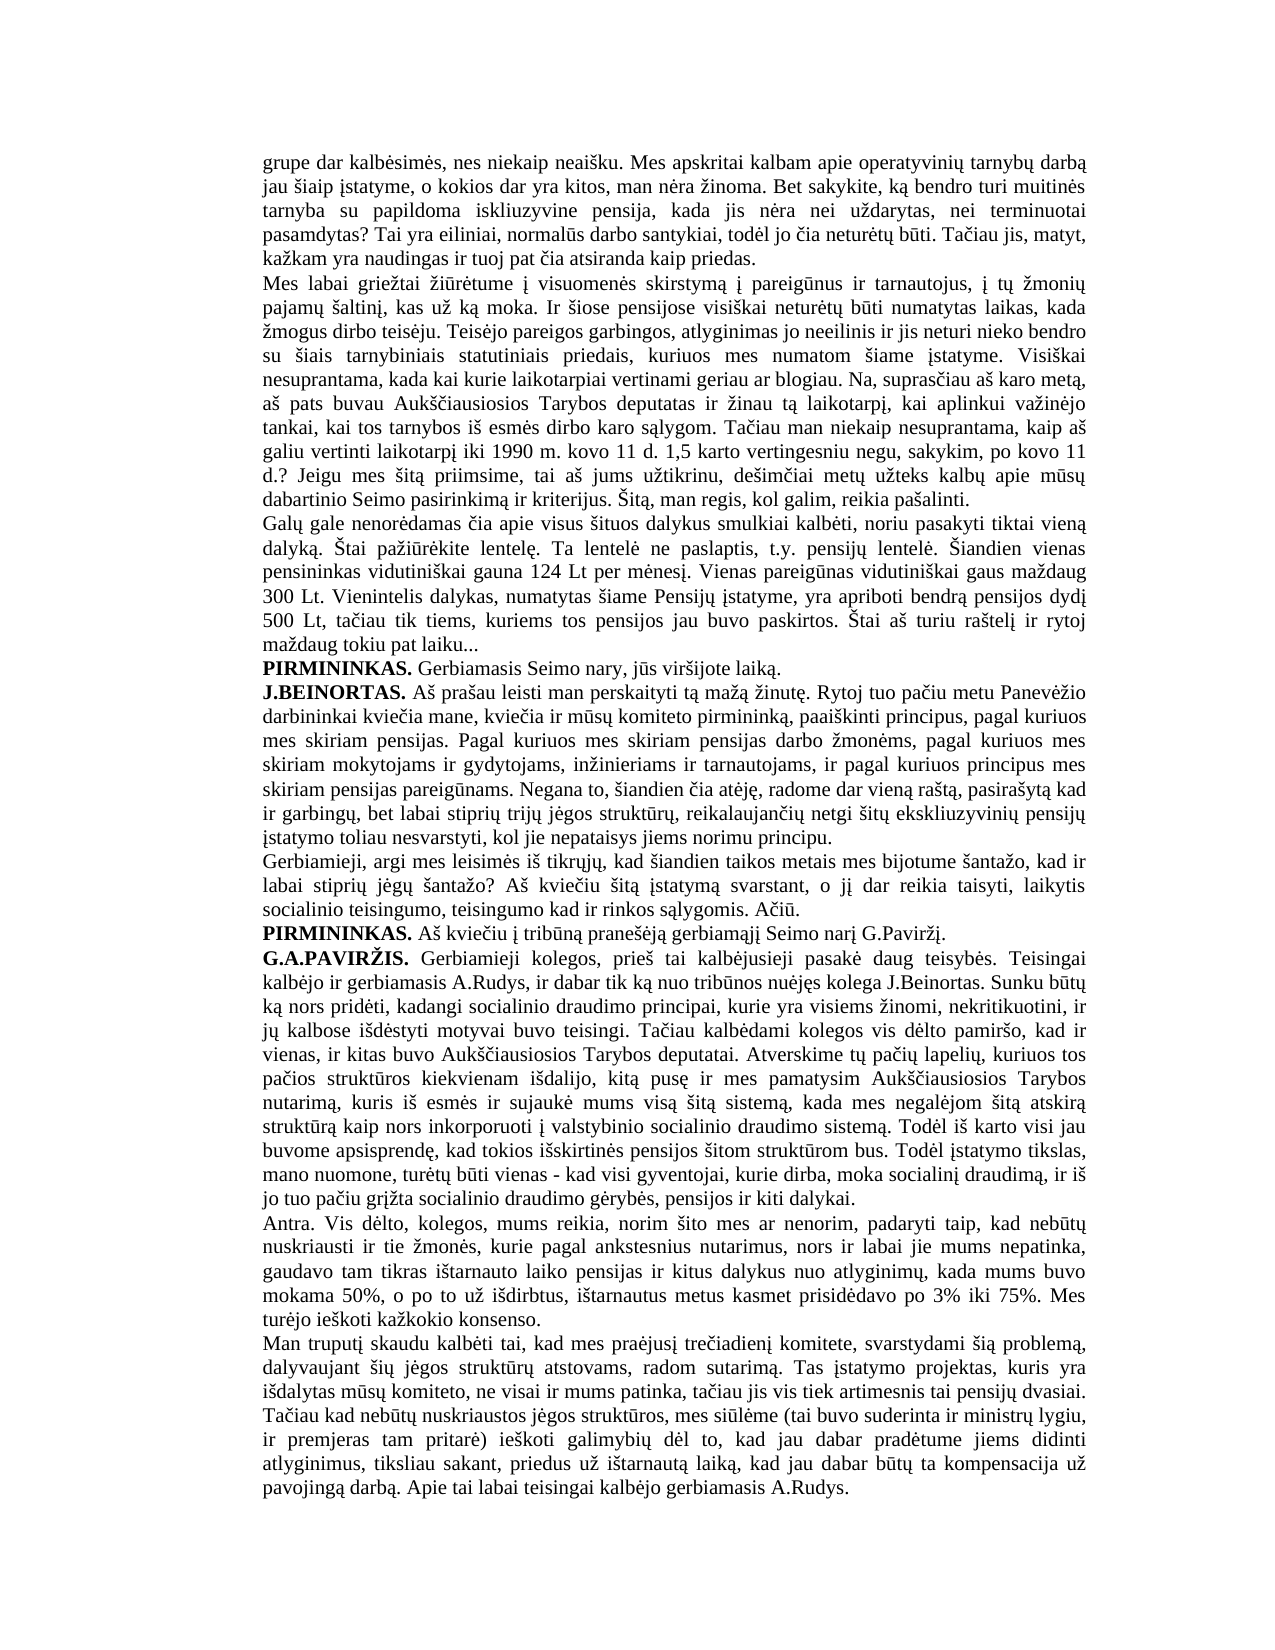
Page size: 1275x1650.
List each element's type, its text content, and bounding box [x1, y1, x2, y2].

text PIRMININKAS. Gerbiamasis Seimo nary, jūs viršijote laiką. [262, 656, 1087, 680]
text Mes labai griežtai žiūrėtume į visuomenės skirstymą į pareigūnus ir tarnautojus, į tų žmonių pajamų šaltinį, kas už ką moka. Ir šiose pensijose visiškai neturėtų būti numatytas laikas, kada žmogus dirbo teisėju. Teisėjo pareigos garbingos, atlyginimas jo neeilinis ir jis neturi nieko bendro su šiais tarnybiniais statutiniais priedais, kuriuos mes numatom šiame įstatyme. Visiškai nesuprantama, kada kai kurie laikotarpiai vertinami geriau ar blogiau. Na, suprasčiau aš karo metą, aš pats buvau Aukščiausiosios Tarybos deputatas ir žinau tą laikotarpį, kai aplinkui važinėjo tankai, kai tos tarnybos iš esmės dirbo karo sąlygom. Tačiau man niekaip nesuprantama, kaip aš galiu vertinti laikotarpį iki 1990 m. kovo 11 d. 1,5 karto vertingesniu negu, sakykim, po kovo 11 d.? Jeigu mes šitą priimsime, tai aš jums užtikrinu, dešimčiai metų užteks kalbų apie mūsų dabartinio Seimo pasirinkimą ir kriterijus. Šitą, man regis, kol galim, reikia pašalinti. [262, 271, 1087, 511]
text grupe dar kalbėsimės, nes niekaip neaišku. Mes apskritai kalbam apie operatyvinių tarnybų darbą jau šiaip įstatyme, o kokios dar yra kitos, man nėra žinoma. Bet sakykite, ką bendro turi muitinės tarnyba su papildoma iskliuzyvine pensija, kada jis nėra nei uždarytas, nei terminuotai pasamdytas? Tai yra eiliniai, normalūs darbo santykiai, todėl jo čia neturėtų būti. Tačiau jis, matyt, kažkam yra naudingas ir tuoj pat čia atsiranda kaip priedas. [262, 150, 1087, 270]
text J.BEINORTAS. Aš prašau leisti man perskaityti tą mažą žinutę. Rytoj tuo pačiu metu Panevėžio darbininkai kviečia mane, kviečia ir mūsų komiteto pirmininką, paaiškinti principus, pagal kuriuos mes skiriam pensijas. Pagal kuriuos mes skiriam pensijas darbo žmonėms, pagal kuriuos mes skiriam mokytojams ir gydytojams, inžinieriams ir tarnautojams, ir pagal kuriuos principus mes skiriam pensijas pareigūnams. Negana to, šiandien čia atėję, radome dar vieną raštą, pasirašytą kad ir garbingų, bet labai stiprių trijų jėgos struktūrų, reikalaujančių netgi šitų ekskliuzyvinių pensijų įstatymo toliau nesvarstyti, kol jie nepataisys jiems norimu principu. [262, 680, 1087, 849]
text Galų gale nenorėdamas čia apie visus šituos dalykus smulkiai kalbėti, noriu pasakyti tiktai vieną dalyką. Štai pažiūrėkite lentelę. Ta lentelė ne paslaptis, t.y. pensijų lentelė. Šiandien vienas pensininkas vidutiniškai gauna 124 Lt per mėnesį. Vienas pareigūnas vidutiniškai gaus maždaug 300 Lt. Vienintelis dalykas, numatytas šiame Pensijų įstatyme, yra apriboti bendrą pensijos dydį 500 Lt, tačiau tik tiems, kuriems tos pensijos jau buvo paskirtos. Štai aš turiu raštelį ir rytoj maždaug tokiu pat laiku... [262, 511, 1087, 656]
text Gerbiamieji, argi mes leisimės iš tikrųjų, kad šiandien taikos metais mes bijotume šantažo, kad ir labai stiprių jėgų šantažo? Aš kviečiu šitą įstatymą svarstant, o jį dar reikia taisyti, laikytis socialinio teisingumo, teisingumo kad ir rinkos sąlygomis. Ačiū. [262, 849, 1087, 921]
text G.A.PAVIRŽIS. Gerbiamieji kolegos, prieš tai kalbėjusieji pasakė daug teisybės. Teisingai kalbėjo ir gerbiamasis A.Rudys, ir dabar tik ką nuo tribūnos nuėjęs kolega J.Beinortas. Sunku būtų ką nors pridėti, kadangi socialinio draudimo principai, kurie yra visiems žinomi, nekritikuotini, ir jų kalbose išdėstyti motyvai buvo teisingi. Tačiau kalbėdami kolegos vis dėlto pamiršo, kad ir vienas, ir kitas buvo Aukščiausiosios Tarybos deputatai. Atverskime tų pačių lapelių, kuriuos tos pačios struktūros kiekvienam išdalijo, kitą pusę ir mes pamatysim Aukščiausiosios Tarybos nutarimą, kuris iš esmės ir sujaukė mums visą šitą sistemą, kada mes negalėjom šitą atskirą struktūrą kaip nors inkorporuoti į valstybinio socialinio draudimo sistemą. Todėl iš karto visi jau buvome apsisprendę, kad tokios išskirtinės pensijos šitom struktūrom bus. Todėl įstatymo tikslas, mano nuomone, turėtų būti vienas - kad visi gyventojai, kurie dirba, moka socialinį draudimą, ir iš jo tuo pačiu grįžta socialinio draudimo gėrybės, pensijos ir kiti dalykai. [262, 946, 1087, 1210]
text PIRMININKAS. Aš kviečiu į tribūną pranešėją gerbiamąjį Seimo narį G.Paviržį. [262, 921, 1087, 945]
text Man truputį skaudu kalbėti tai, kad mes praėjusį trečiadienį komitete, svarstydami šią problemą, dalyvaujant šių jėgos struktūrų atstovams, radom sutarimą. Tas įstatymo projektas, kuris yra išdalytas mūsų komiteto, ne visai ir mums patinka, tačiau jis vis tiek artimesnis tai pensijų dvasiai. Tačiau kad nebūtų nuskriaustos jėgos struktūros, mes siūlėme (tai buvo suderinta ir ministrų lygiu, ir premjeras tam pritarė) ieškoti galimybių dėl to, kad jau dabar pradėtume jiems didinti atlyginimus, tiksliau sakant, priedus už ištarnautą laiką, kad jau dabar būtų ta kompensacija už pavojingą darbą. Apie tai labai teisingai kalbėjo gerbiamasis A.Rudys. [262, 1331, 1087, 1499]
text Antra. Vis dėlto, kolegos, mums reikia, norim šito mes ar nenorim, padaryti taip, kad nebūtų nuskriausti ir tie žmonės, kurie pagal ankstesnius nutarimus, nors ir labai jie mums nepatinka, gaudavo tam tikras ištarnauto laiko pensijas ir kitus dalykus nuo atlyginimų, kada mums buvo mokama 50%, o po to už išdirbtus, ištarnautus metus kasmet prisidėdavo po 3% iki 75%. Mes turėjo ieškoti kažkokio konsenso. [262, 1210, 1087, 1331]
